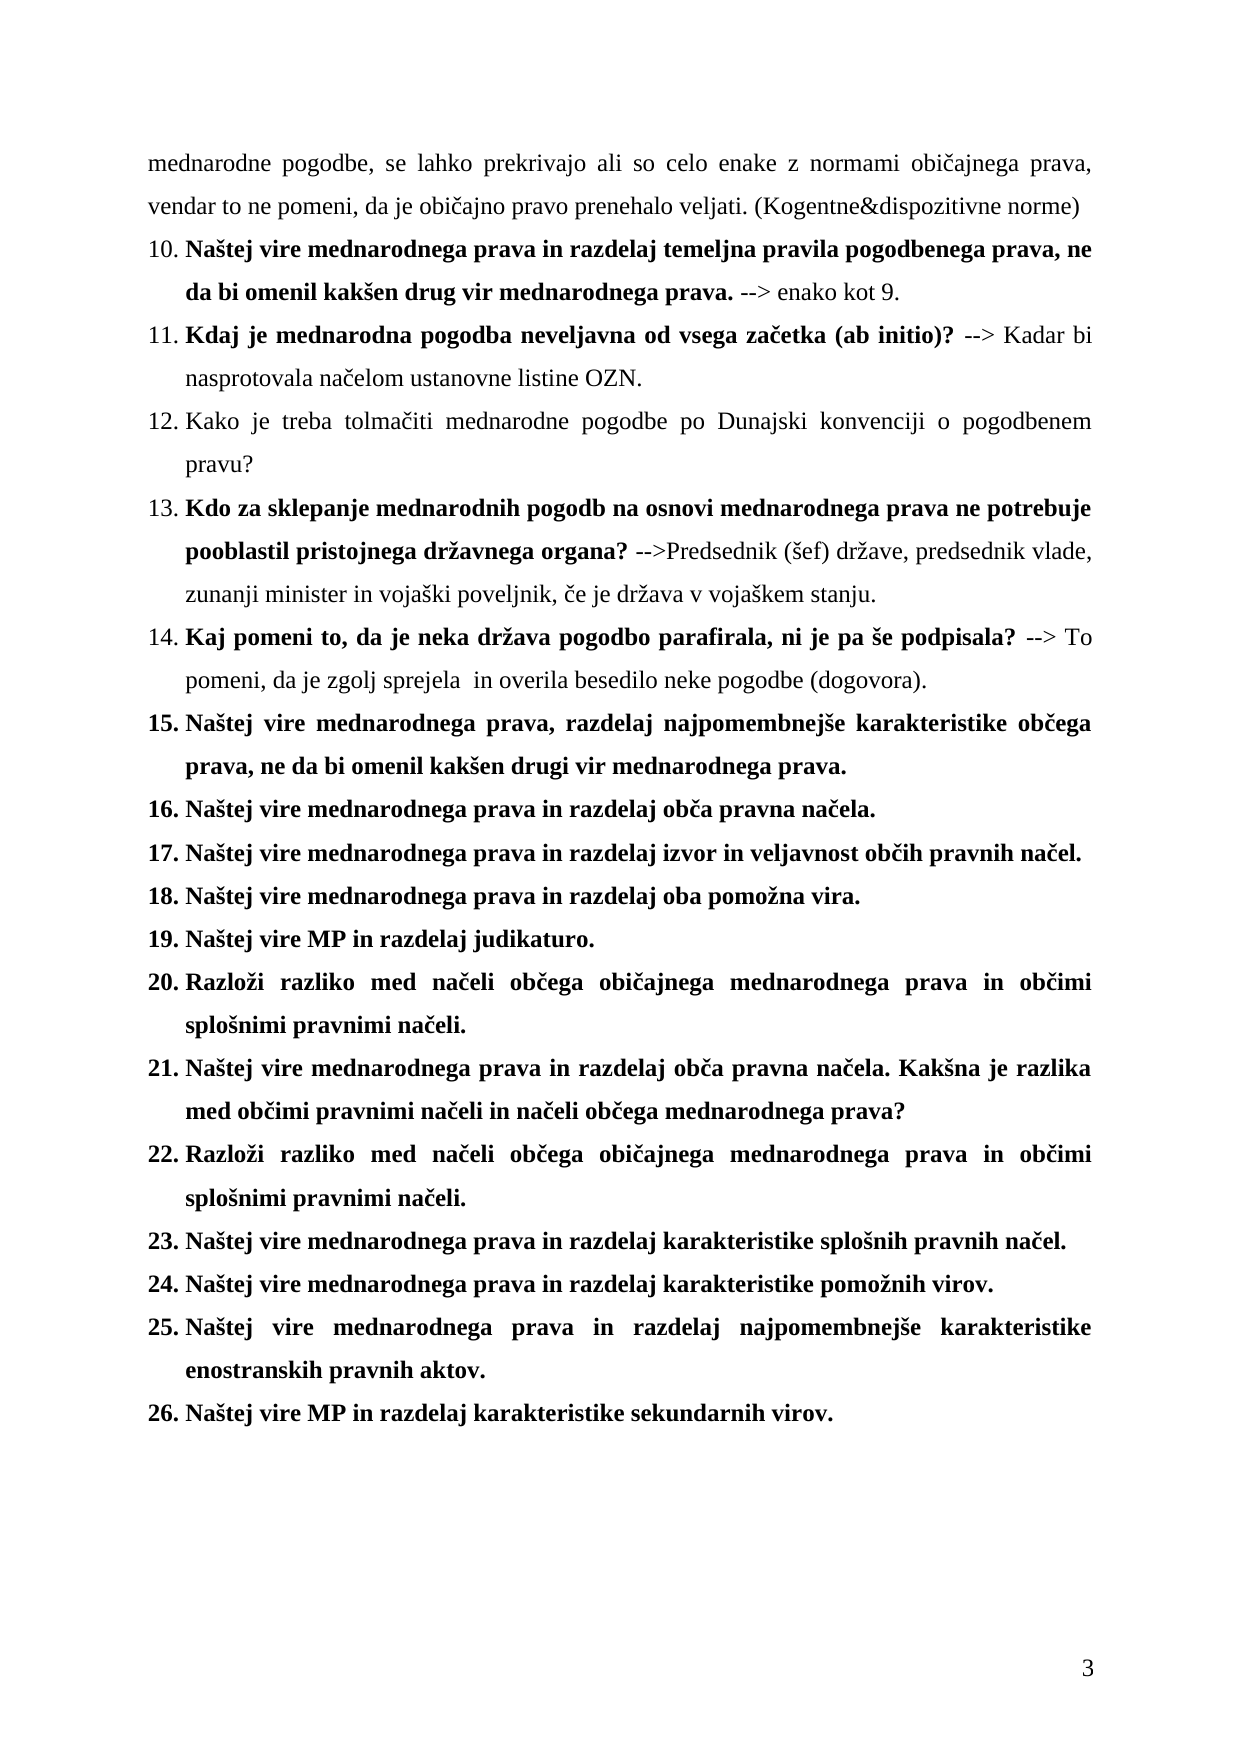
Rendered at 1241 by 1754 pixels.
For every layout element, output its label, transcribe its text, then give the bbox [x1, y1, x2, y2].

list Naštej vire mednarodnega prava in razdelaj obča pravna načela. [148, 794, 1093, 823]
list Naštej vire MP in razdelaj karakteristike sekundarnih virov. [148, 1398, 1093, 1427]
list Naštej vire mednarodnega prava in razdelaj temeljna pravila pogodbenega prava, ne da bi omenil kakšen drug vir mednarodnega prava. --> enako kot 9. [148, 234, 1093, 306]
list Naštej vire mednarodnega prava in razdelaj izvor in veljavnost občih pravnih načel. [148, 838, 1093, 866]
list Kaj pomeni to, da je neka država pogodbo parafirala, ni je pa še podpisala? --> To pomeni, da je zgolj sprejela in overila besedilo neke pogodbe (dogovora). [148, 622, 1093, 694]
list Naštej vire mednarodnega prava in razdelaj najpomembnejše karakteristike enostranskih pravnih aktov. [148, 1312, 1093, 1384]
list Naštej vire mednarodnega prava in razdelaj obča pravna načela. Kakšna je razlika med občimi pravnimi načeli in načeli občega mednarodnega prava? [148, 1053, 1093, 1125]
list Kdaj je mednarodna pogodba neveljavna od vsega začetka (ab initio)? --> Kadar bi nasprotovala načelom ustanovne listine OZN. [148, 320, 1093, 392]
text mednarodne pogodbe, se lahko prekrivajo ali so celo enake z normami običajnega prava, vendar to ne pomeni, da je običajno pravo prenehalo veljati. (Kogentne&dispozitivne norme) [148, 148, 1093, 219]
list Naštej vire mednarodnega prava in razdelaj oba pomožna vira. [148, 881, 1093, 909]
list Naštej vire mednarodnega prava in razdelaj karakteristike splošnih pravnih načel. [148, 1226, 1093, 1254]
list Razloži razliko med načeli občega običajnega mednarodnega prava in občimi splošnimi pravnimi načeli. [148, 1139, 1093, 1211]
list Razloži razliko med načeli občega običajnega mednarodnega prava in občimi splošnimi pravnimi načeli. [148, 967, 1093, 1039]
list Naštej vire mednarodnega prava, razdelaj najpomembnejše karakteristike občega prava, ne da bi omenil kakšen drugi vir mednarodnega prava. [148, 708, 1093, 780]
list Kako je treba tolmačiti mednarodne pogodbe po Dunajski konvenciji o pogodbenem pravu? [148, 406, 1093, 478]
list Naštej vire mednarodnega prava in razdelaj karakteristike pomožnih virov. [148, 1269, 1093, 1298]
list Kdo za sklepanje mednarodnih pogodb na osnovi mednarodnega prava ne potrebuje pooblastil pristojnega državnega organa? -->Predsednik (šef) države, predsednik vlade, zunanji minister in vojaški poveljnik, če je država v vojaškem stanju. [148, 493, 1093, 608]
list Naštej vire MP in razdelaj judikaturo. [148, 924, 1093, 953]
